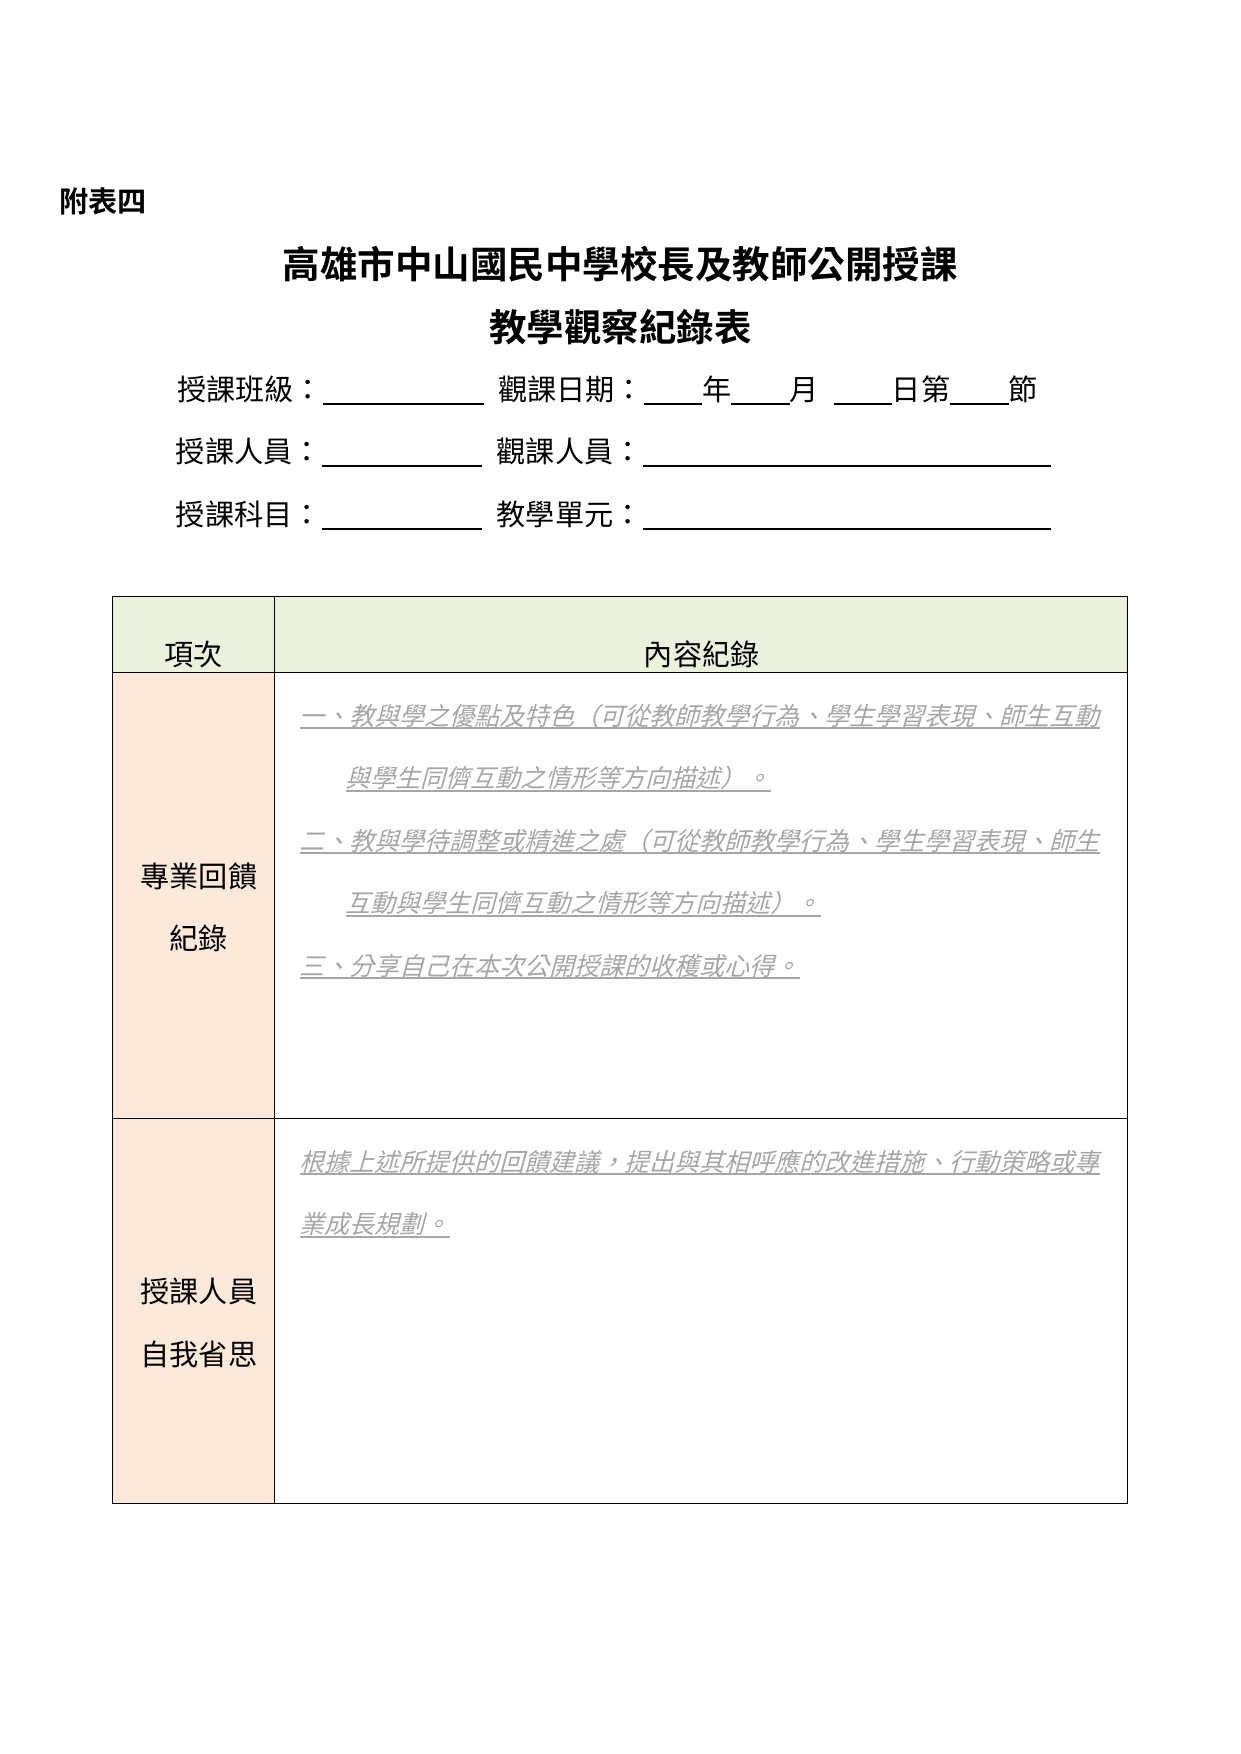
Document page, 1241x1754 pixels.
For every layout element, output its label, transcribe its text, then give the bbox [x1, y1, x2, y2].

table_header 項次 [113, 597, 274, 672]
text 附表四 [59, 158, 1181, 221]
table_cell 專業回饋 紀錄 [113, 673, 274, 1118]
text 授課人員： 觀課人員： [117, 408, 1181, 471]
table_cell 一、教與學之優點及特色（可從教師教學行為、學生學習表現、師生互動與學生同儕互動之情形等方向描述）。 二、教與學待調整或精進之處（可從教師教學行為、學生學習表現、師生互動與學生同儕互動之情形等方向描述）。 三、分享自己在本次公開授課的收穫或心得。 [275, 673, 1127, 1118]
table_cell 根據上述所提供的回饋建議，提出與其相呼應的改進措施、行動策略或專業成長規劃。 [275, 1119, 1127, 1503]
table_cell 授課人員 自我省思 [113, 1119, 274, 1503]
text 高雄市中山國民中學校長及教師公開授課 [59, 221, 1181, 283]
text 教學觀察紀錄表 [59, 283, 1181, 346]
text 授課班級： 觀課日期： 年 月 日第 節 [84, 346, 1181, 408]
table_header 內容紀錄 [275, 597, 1127, 672]
text 授課科目： 教學單元： [117, 471, 1181, 533]
